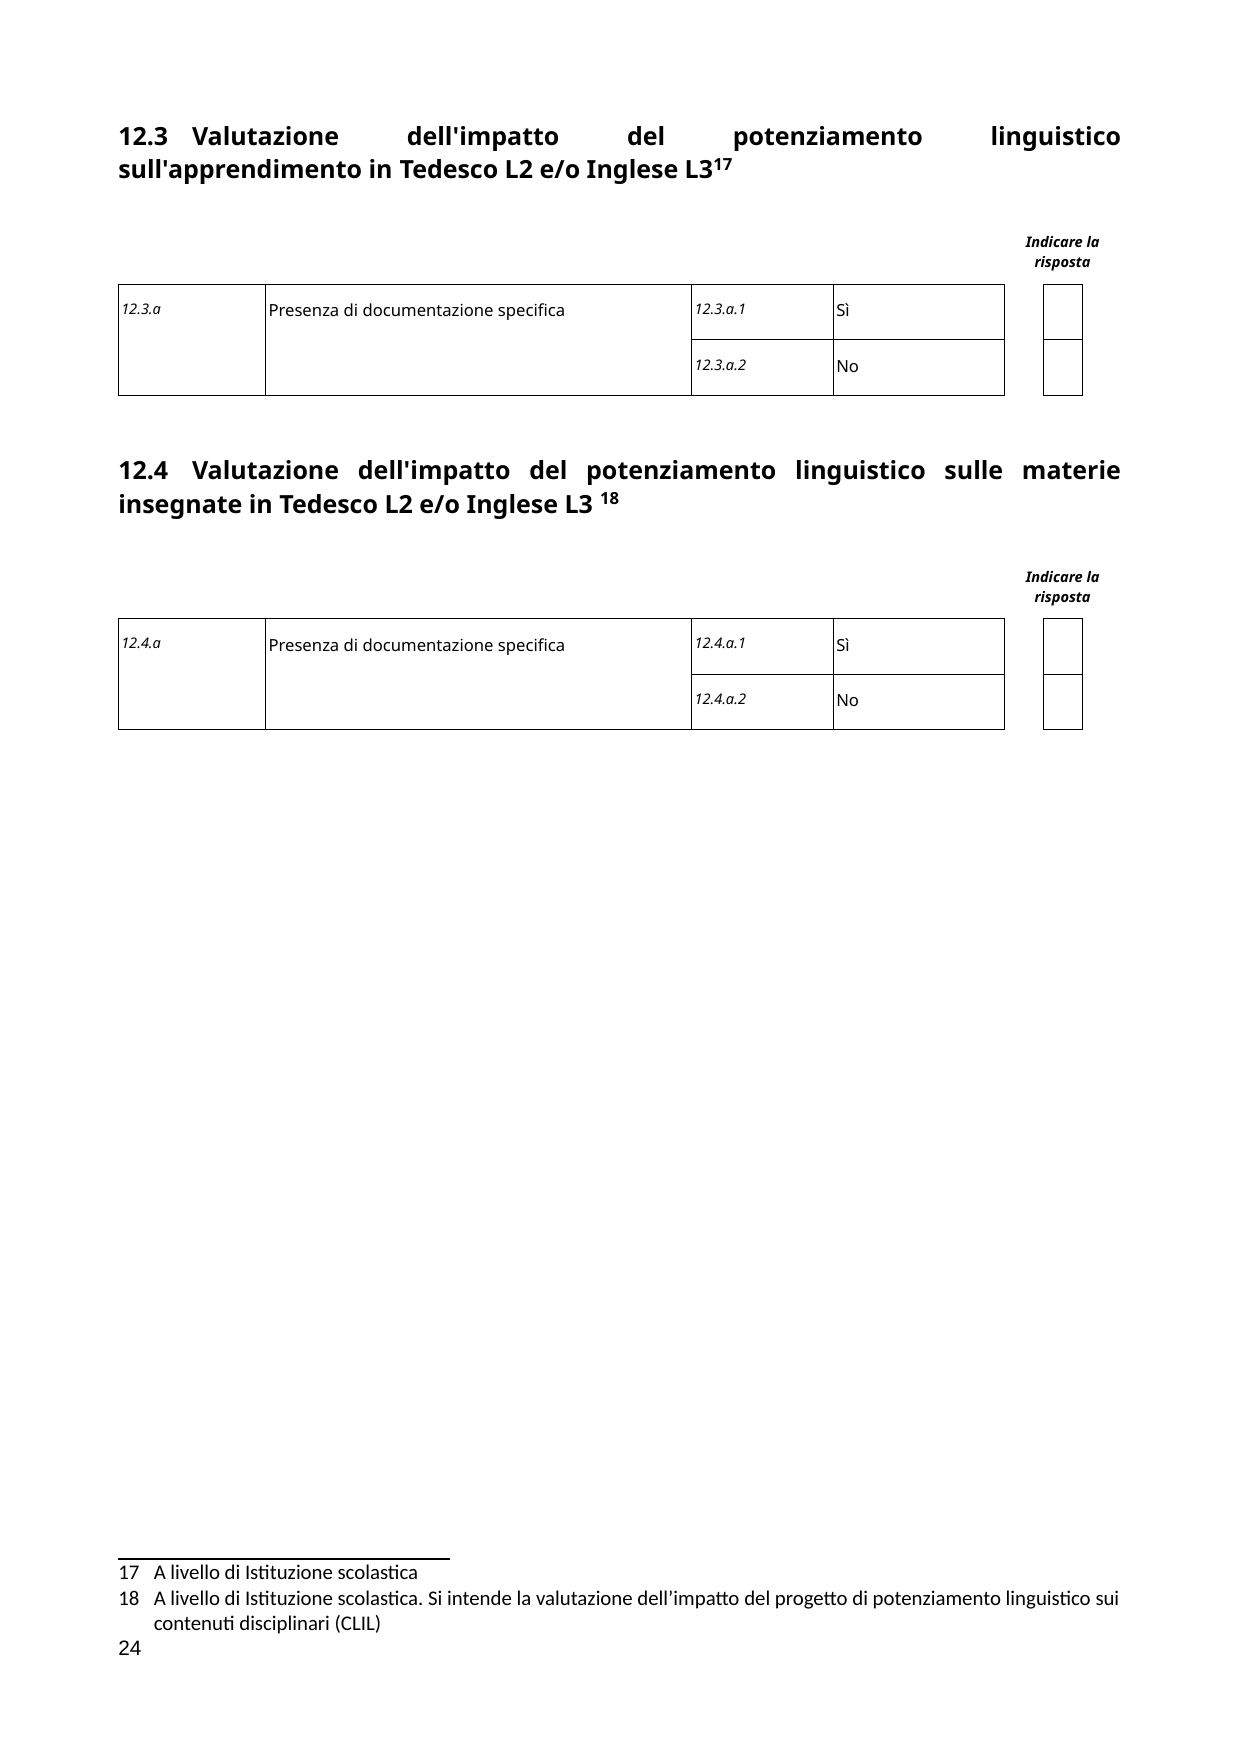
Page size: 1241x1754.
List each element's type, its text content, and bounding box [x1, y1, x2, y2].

table_header Indicare la risposta [1004, 555, 1122, 618]
table_cell 12.4.a.2 [692, 675, 833, 729]
table_cell [1044, 730, 1083, 778]
table_cell [1083, 729, 1122, 778]
table_cell Presenza di documentazione specifica [266, 619, 691, 729]
table_cell No [834, 675, 1004, 729]
table_cell [1004, 729, 1043, 778]
table_header [118, 555, 1004, 618]
table_cell [1044, 675, 1082, 729]
table_cell [1083, 339, 1122, 394]
table_header Indicare la risposta [1004, 220, 1122, 284]
table_cell [1044, 285, 1082, 339]
table_cell [1005, 284, 1043, 339]
text A livello di Istituzione scolastica. Si intende la valutazione dell’impatto del progetto di potenziamento linguistico sui contenuti disciplinari (CLIL) [118, 1585, 1122, 1636]
text 12.3 Valutazione dell'impatto del potenziamento linguistico sull'apprendimento in Tedesco L2 e/o Inglese L3 [118, 118, 1122, 186]
table_cell [691, 730, 833, 778]
table_cell Sì [834, 619, 1004, 673]
table_cell Sì [834, 285, 1004, 339]
table_cell No [834, 340, 1004, 394]
text A livello di Istituzione scolastica [118, 1559, 1122, 1585]
text 12.4 Valutazione dell'impatto del potenziamento linguistico sulle materie insegnate in Tedesco L2 e/o Inglese L3 [118, 453, 1122, 521]
table_cell [1083, 618, 1122, 673]
table_cell 12.3.a.1 [692, 285, 833, 339]
table_cell [1044, 340, 1082, 394]
table_cell [1005, 618, 1043, 673]
table_cell [1005, 339, 1043, 394]
table_cell 12.4.a [119, 619, 265, 729]
table_header [118, 220, 1004, 284]
table_cell [265, 730, 691, 778]
table_cell [118, 730, 265, 778]
table_cell [1083, 284, 1122, 339]
table_cell 12.4.a.1 [692, 619, 833, 673]
table_cell [1005, 674, 1043, 729]
table_cell [1083, 674, 1122, 729]
table_cell Presenza di documentazione specifica [266, 285, 691, 394]
table_cell [833, 730, 1004, 778]
table_cell 12.3.a.2 [692, 340, 833, 394]
table_cell [1044, 619, 1082, 673]
table_cell 12.3.a [119, 285, 265, 394]
